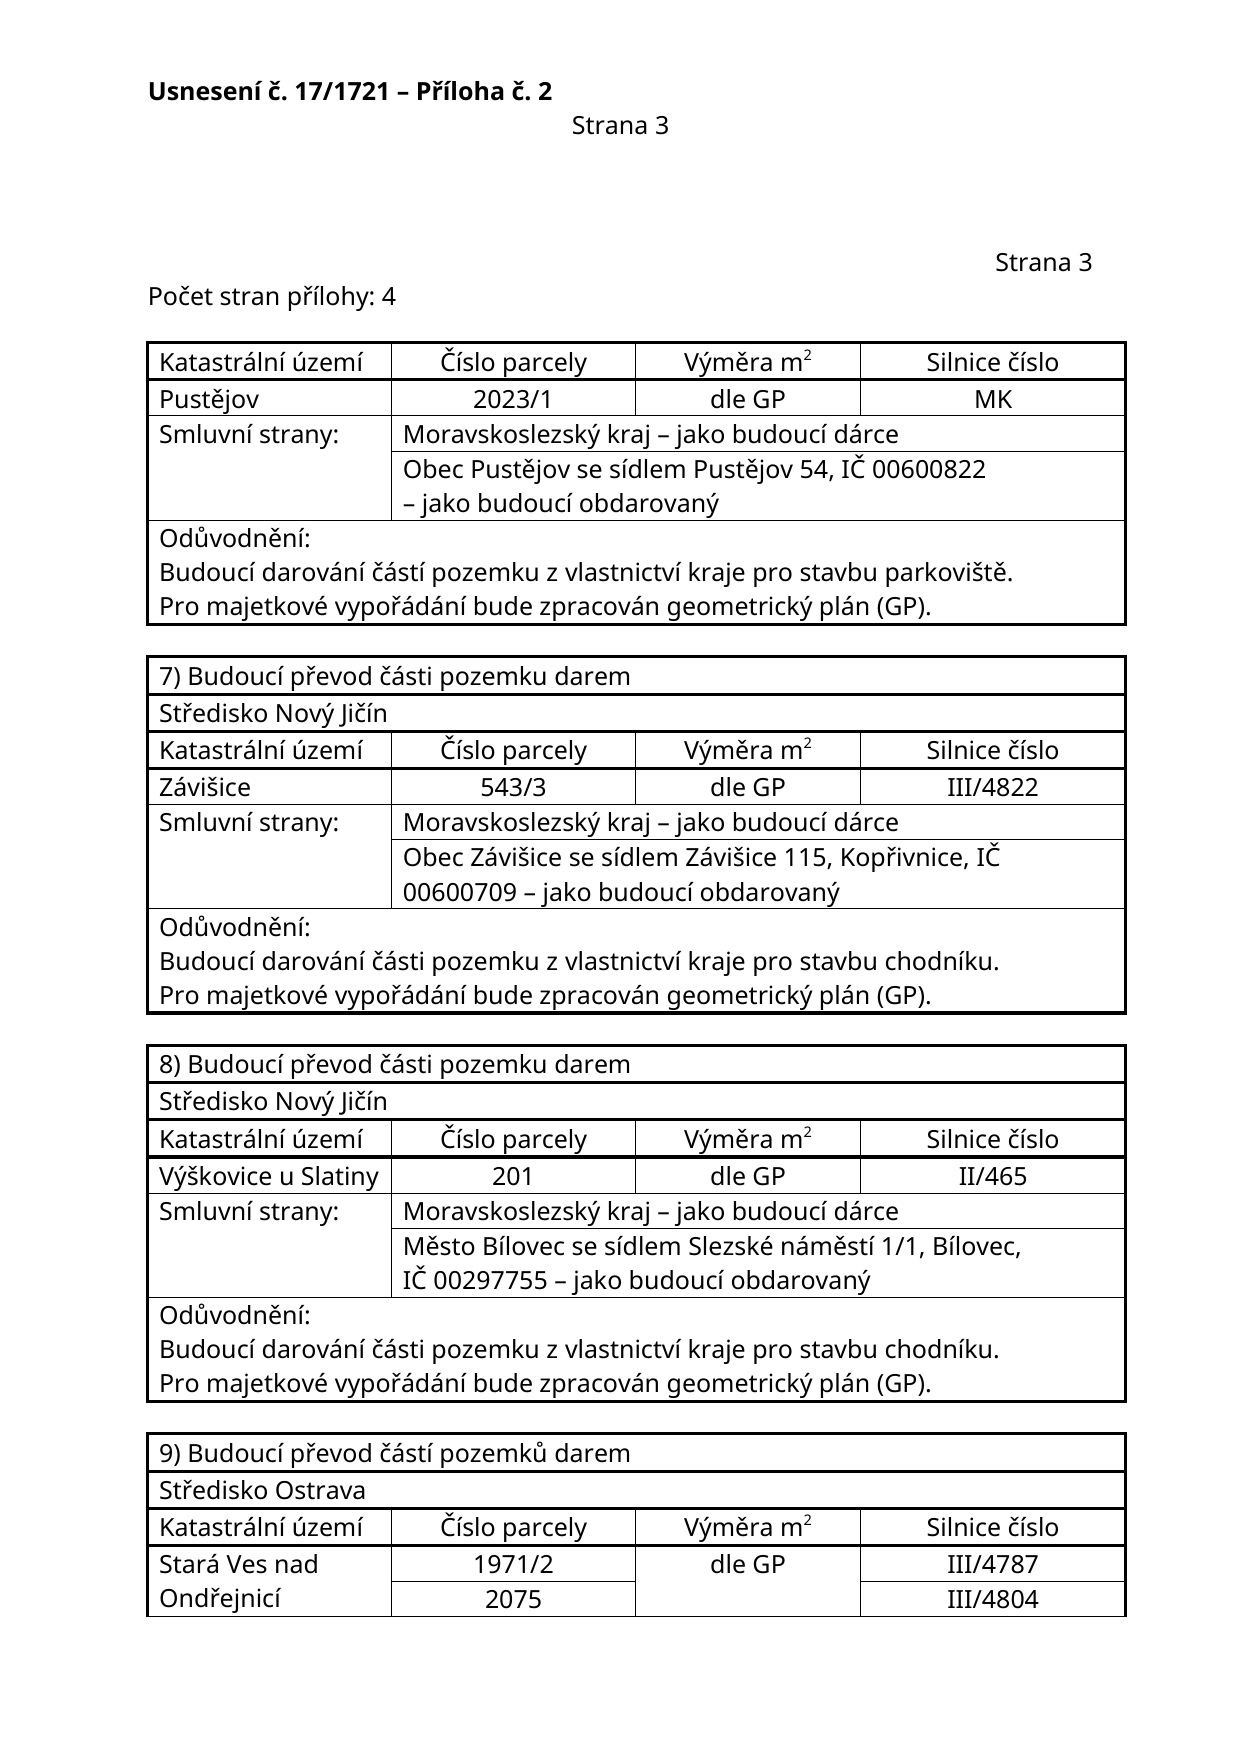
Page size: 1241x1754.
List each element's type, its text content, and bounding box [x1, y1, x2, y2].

table_cell 2075 [392, 1582, 635, 1616]
table_cell III/4822 [861, 770, 1124, 804]
table_cell Číslo parcely [392, 1510, 635, 1544]
table_cell II/465 [861, 1159, 1124, 1192]
table_cell dle GP [636, 1547, 860, 1616]
table_cell Obec Pustějov se sídlem Pustějov 54, IČ 00600822 – jako budoucí obdarovaný [392, 452, 1124, 520]
table_cell Odůvodnění: Budoucí darování části pozemku z vlastnictví kraje pro stavbu chodníku. Pro majetkové vypořádání bude zpracován geometrický plán (GP). [149, 909, 1124, 1011]
table_cell Moravskoslezský kraj – jako budoucí dárce [392, 805, 1124, 839]
table_cell Silnice číslo [861, 1510, 1124, 1544]
table_cell Odůvodnění: Budoucí darování částí pozemku z vlastnictví kraje pro stavbu parkoviště. Pro majetkové vypořádání bude zpracován geometrický plán (GP). [149, 521, 1124, 623]
table_cell Pustějov [149, 381, 391, 415]
table_cell Odůvodnění: Budoucí darování části pozemku z vlastnictví kraje pro stavbu chodníku. Pro majetkové vypořádání bude zpracován geometrický plán (GP). [149, 1298, 1124, 1400]
table_header 7) Budoucí převod části pozemku darem [149, 658, 1124, 692]
table_cell Středisko Ostrava [149, 1473, 1124, 1507]
table_cell Středisko Nový Jičín [149, 696, 1124, 729]
table_cell Katastrální území [149, 344, 391, 378]
table_cell dle GP [636, 1159, 860, 1192]
table_cell 1971/2 [392, 1547, 635, 1581]
table_cell Číslo parcely [392, 1121, 635, 1155]
table_cell Výměra m2 [636, 344, 860, 378]
table_cell dle GP [636, 381, 860, 415]
table_cell Výměra m2 [636, 733, 860, 767]
table_cell III/4804 [861, 1582, 1124, 1616]
table_cell Středisko Nový Jičín [149, 1084, 1124, 1118]
table_header 8) Budoucí převod části pozemku darem [149, 1047, 1124, 1081]
table_cell Číslo parcely [392, 733, 635, 767]
table_cell Výškovice u Slatiny [149, 1159, 391, 1192]
table_cell Silnice číslo [861, 344, 1124, 378]
table_cell III/4787 [861, 1547, 1124, 1581]
table_cell 2023/1 [392, 381, 635, 415]
table_cell Závišice [149, 770, 391, 804]
table_header 9) Budoucí převod částí pozemků darem [149, 1435, 1124, 1469]
table_cell Moravskoslezský kraj – jako budoucí dárce [392, 1194, 1124, 1228]
table_cell Katastrální území [149, 733, 391, 767]
table_cell Číslo parcely [392, 344, 635, 378]
table_cell 543/3 [392, 770, 635, 804]
table_cell Katastrální území [149, 1510, 391, 1544]
table_cell Katastrální území [149, 1121, 391, 1155]
table_cell Výměra m2 [636, 1121, 860, 1155]
table_cell 201 [392, 1159, 635, 1192]
table_cell Smluvní strany: [149, 1194, 391, 1297]
table_cell dle GP [636, 770, 860, 804]
table_cell MK [861, 381, 1124, 415]
table_cell Výměra m2 [636, 1510, 860, 1544]
table_cell Smluvní strany: [149, 416, 391, 520]
table_cell Město Bílovec se sídlem Slezské náměstí 1/1, Bílovec, IČ 00297755 – jako budoucí obdarovaný [392, 1229, 1124, 1297]
table_cell Obec Závišice se sídlem Závišice 115, Kopřivnice, IČ 00600709 – jako budoucí obdarovaný [392, 840, 1124, 908]
table_cell Silnice číslo [861, 1121, 1124, 1155]
table_cell Stará Ves nad Ondřejnicí [149, 1547, 391, 1616]
table_cell Smluvní strany: [149, 805, 391, 908]
table_cell Moravskoslezský kraj – jako budoucí dárce [392, 416, 1124, 451]
table_cell Silnice číslo [861, 733, 1124, 767]
